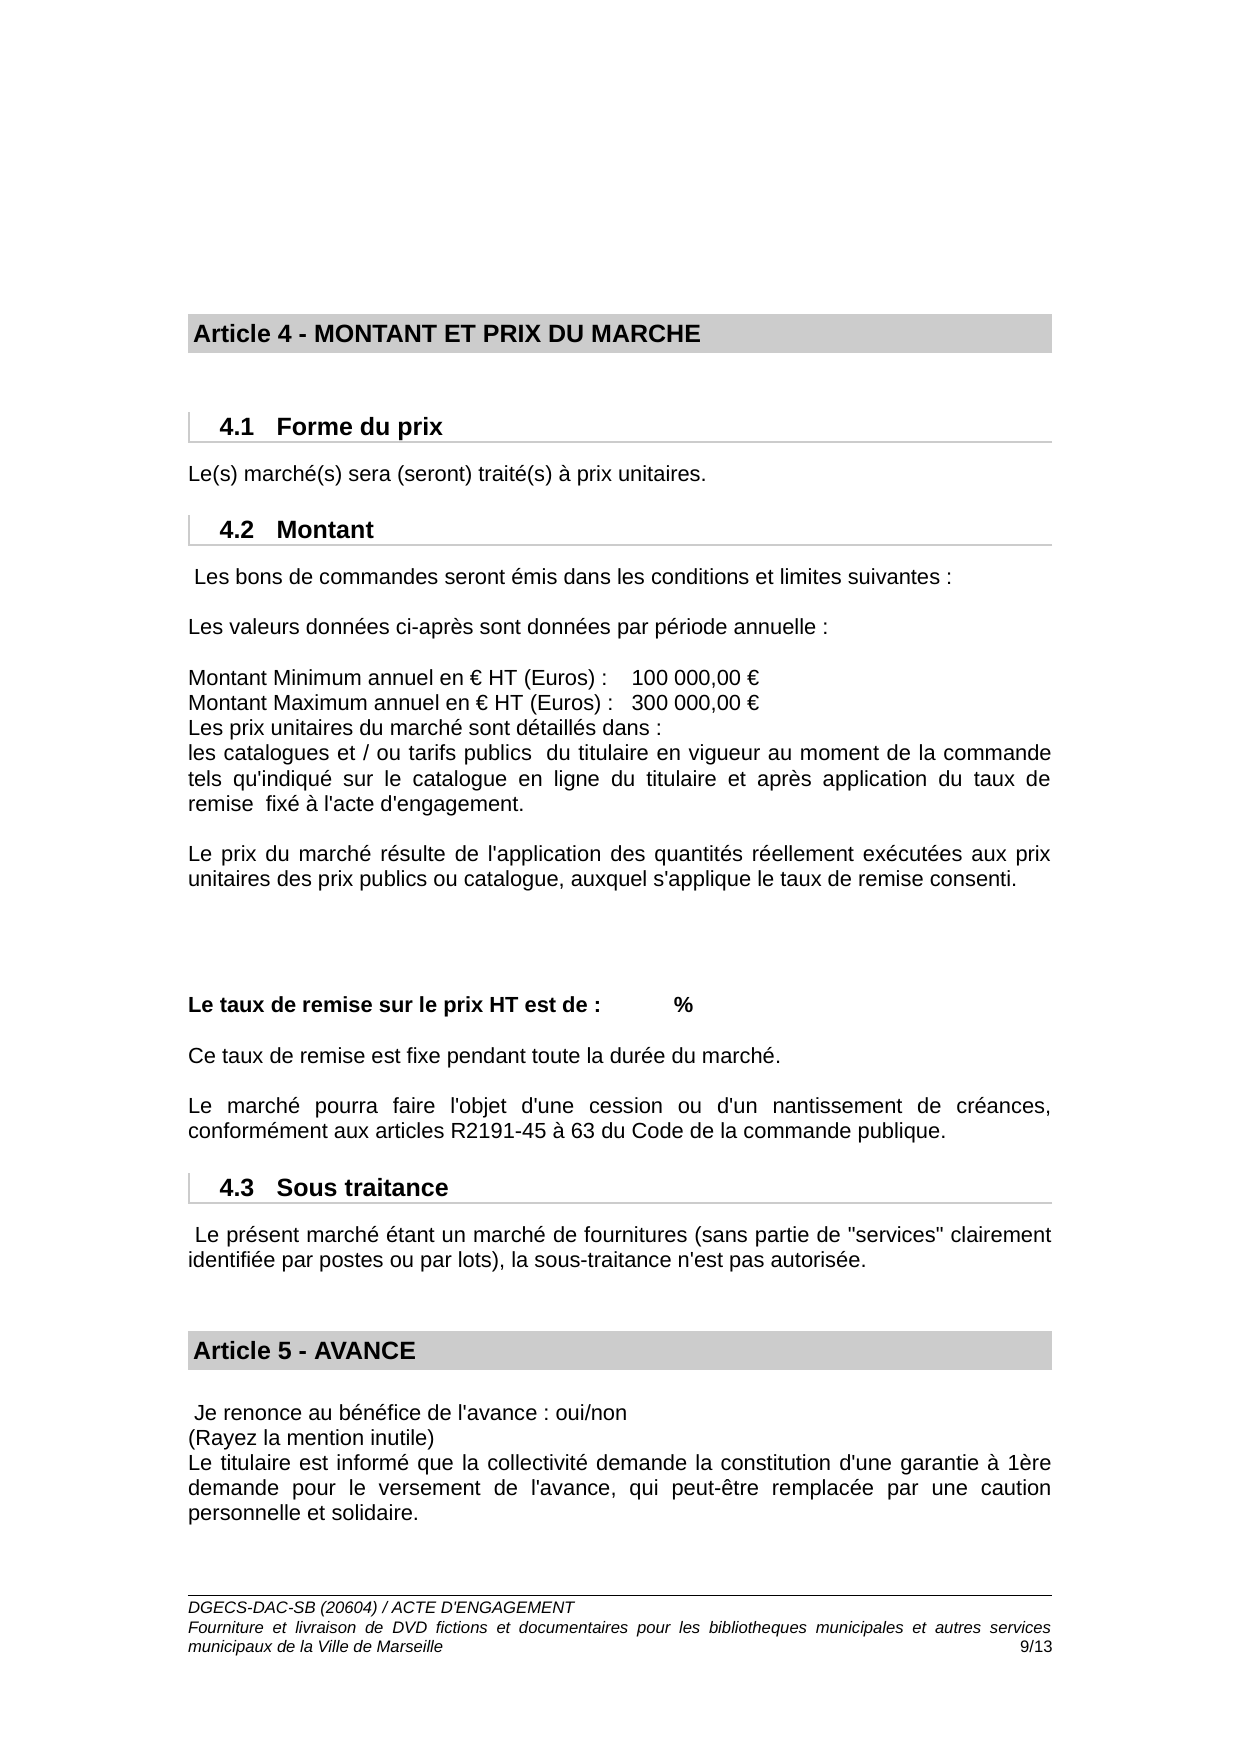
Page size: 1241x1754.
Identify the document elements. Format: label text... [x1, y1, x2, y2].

text Les valeurs données ci-après sont données par période annuelle : [188, 614, 1052, 639]
subtitle AVANCE [190, 1333, 1050, 1368]
text les catalogues et / ou tarifs publics du titulaire en vigueur au moment de la commande tels qu'indiqué sur le catalogue en ligne du titulaire et après application du taux de remise fixé à l'acte d'engagement. [188, 740, 1052, 816]
text Ce taux de remise est fixe pendant toute la durée du marché. [188, 1043, 1052, 1068]
subtitle Sous traitance [190, 1173, 1052, 1202]
text (Rayez la mention inutile) [188, 1425, 1052, 1450]
text Le marché pourra faire l'objet d'une cession ou d'un nantissement de créances, conformément aux articles R2191-45 à 63 du Code de la commande publique. [188, 1093, 1052, 1143]
subtitle Montant [190, 515, 1052, 544]
subtitle MONTANT ET PRIX DU MARCHE [190, 316, 1050, 351]
text Le titulaire est informé que la collectivité demande la constitution d'une garantie à 1ère demande pour le versement de l'avance, qui peut-être remplacée par une caution personnelle et solidaire. [188, 1450, 1052, 1526]
text Les bons de commandes seront émis dans les conditions et limites suivantes : [188, 564, 1052, 589]
text Montant Maximum annuel en € HT (Euros) : 300 000,00 € [188, 690, 1052, 715]
text Le présent marché étant un marché de fournitures (sans partie de "services" clairement identifiée par postes ou par lots), la sous-traitance n'est pas autorisée. [188, 1222, 1052, 1272]
text Je renonce au bénéfice de l'avance : oui/non [188, 1399, 1052, 1425]
text Le(s) marché(s) sera (seront) traité(s) à prix unitaires. [188, 461, 1052, 486]
text Les prix unitaires du marché sont détaillés dans : [188, 715, 1052, 740]
text Le taux de remise sur le prix HT est de : % [188, 992, 1052, 1017]
text Le prix du marché résulte de l'application des quantités réellement exécutées aux prix unitaires des prix publics ou catalogue, auxquel s'applique le taux de remise consenti. [188, 841, 1052, 891]
subtitle Forme du prix [190, 412, 1052, 441]
text Montant Minimum annuel en € HT (Euros) : 100 000,00 € [188, 664, 1052, 690]
